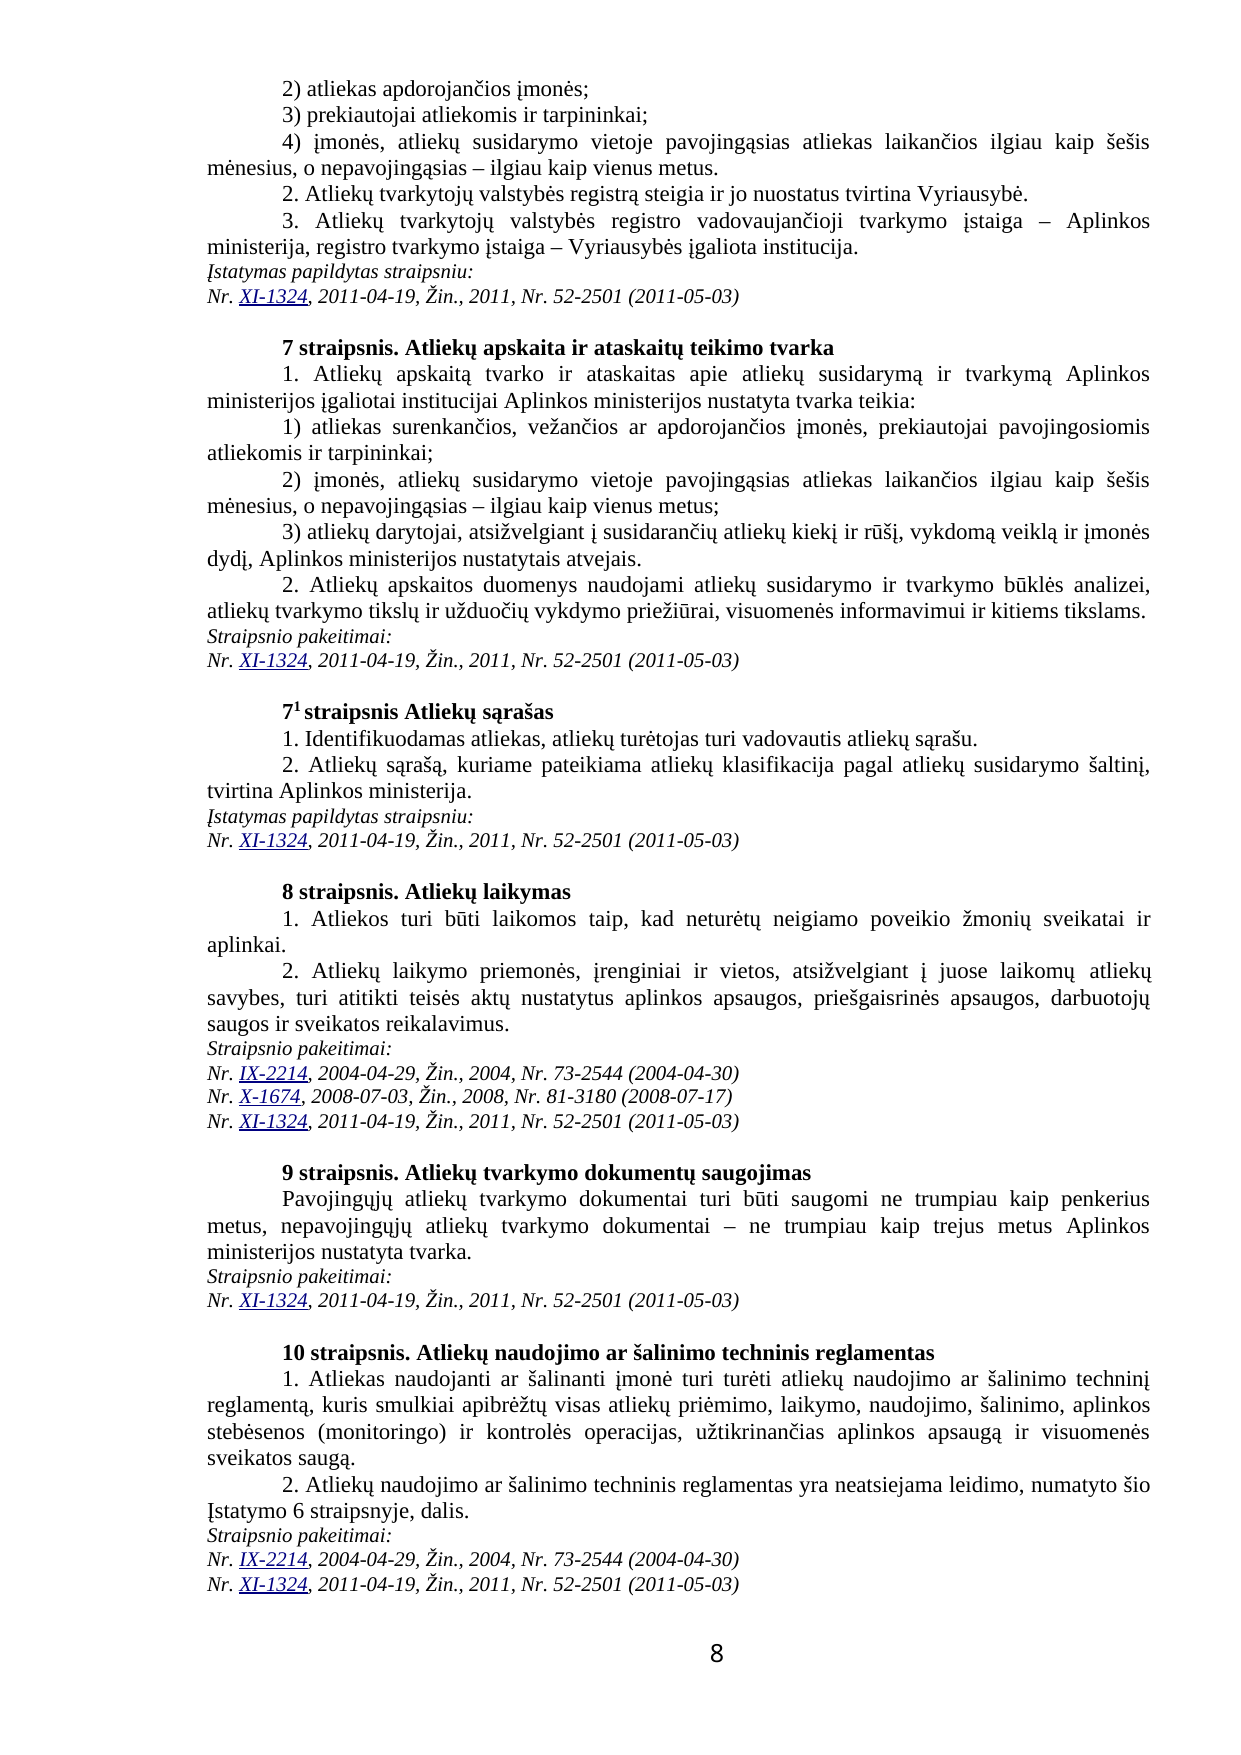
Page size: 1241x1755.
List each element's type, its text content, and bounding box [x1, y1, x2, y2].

text Įstatymas papildytas straipsniu: [207, 804, 1152, 828]
text 1. Atliekų apskaitą tvarko ir ataskaitas apie atliekų susidarymą ir tvarkymą Aplinkos ministerijos įgaliotai institucijai Aplinkos ministerijos nustatyta tvarka teikia: [207, 360, 1152, 413]
text 4) įmonės, atliekų susidarymo vietoje pavojingąsias atliekas laikančios ilgiau kaip šešis mėnesius, o nepavojingąsias – ilgiau kaip vienus metus. [207, 128, 1152, 180]
text 1. Atliekas naudojanti ar šalinanti įmonė turi turėti atliekų naudojimo ar šalinimo techninį reglamentą, kuris smulkiai apibrėžtų visas atliekų priėmimo, laikymo, naudojimo, šalinimo, aplinkos stebėsenos (monitoringo) ir kontrolės operacijas, užtikrinančias aplinkos apsaugą ir visuomenės sveikatos saugą. [207, 1365, 1152, 1471]
text 7 straipsnis. Atliekų apskaita ir ataskaitų teikimo tvarka [207, 334, 1152, 360]
text 2. Atliekų sąrašą, kuriame pateikiama atliekų klasifikacija pagal atliekų susidarymo šaltinį, tvirtina Aplinkos ministerija. [207, 751, 1152, 804]
text 3) atliekų darytojai, atsižvelgiant į susidarančių atliekų kiekį ir rūšį, vykdomą veiklą ir įmonės dydį, Aplinkos ministerijos nustatytais atvejais. [207, 518, 1152, 571]
text 1) atliekas surenkančios, vežančios ar apdorojančios įmonės, prekiautojai pavojingosiomis atliekomis ir tarpininkai; [207, 413, 1152, 466]
text 1. Identifikuodamas atliekas, atliekų turėtojas turi vadovautis atliekų sąrašu. [207, 725, 1152, 751]
text Nr. XI-1324, 2011-04-19, Žin., 2011, Nr. 52-2501 (2011-05-03) [207, 828, 1152, 852]
text Nr. XI-1324, 2011-04-19, Žin., 2011, Nr. 52-2501 (2011-05-03) [207, 648, 1152, 672]
text Įstatymas papildytas straipsniu: [207, 259, 1152, 283]
text Nr. XI-1324, 2011-04-19, Žin., 2011, Nr. 52-2501 (2011-05-03) [207, 1108, 1152, 1133]
text 2. Atliekų apskaitos duomenys naudojami atliekų susidarymo ir tvarkymo būklės analizei, atliekų tvarkymo tikslų ir užduočių vykdymo priežiūrai, visuomenės informavimui ir kitiems tikslams. [207, 571, 1152, 624]
text 3) prekiautojai atliekomis ir tarpininkai; [207, 101, 1152, 128]
text 1. Atliekos turi būti laikomos taip, kad neturėtų neigiamo poveikio žmonių sveikatai ir aplinkai. [207, 904, 1152, 957]
text Nr. IX-2214, 2004-04-29, Žin., 2004, Nr. 73-2544 (2004-04-30) [207, 1547, 1152, 1571]
text 2) atliekas apdorojančios įmonės; [207, 75, 1152, 101]
text Nr. IX-2214, 2004-04-29, Žin., 2004, Nr. 73-2544 (2004-04-30) [207, 1060, 1152, 1084]
text Straipsnio pakeitimai: [207, 1264, 1152, 1288]
text 2. Atliekų laikymo priemonės, įrenginiai ir vietos, atsižvelgiant į juose laikomų atliekų savybes, turi atitikti teisės aktų nustatytus aplinkos apsaugos, priešgaisrinės apsaugos, darbuotojų saugos ir sveikatos reikalavimus. [207, 957, 1152, 1036]
text Nr. XI-1324, 2011-04-19, Žin., 2011, Nr. 52-2501 (2011-05-03) [207, 283, 1152, 308]
text 3. Atliekų tvarkytojų valstybės registro vadovaujančioji tvarkymo įstaiga – Aplinkos ministerija, registro tvarkymo įstaiga – Vyriausybės įgaliota institucija. [207, 207, 1152, 259]
text 2) įmonės, atliekų susidarymo vietoje pavojingąsias atliekas laikančios ilgiau kaip šešis mėnesius, o nepavojingąsias – ilgiau kaip vienus metus; [207, 466, 1152, 518]
text Pavojingųjų atliekų tvarkymo dokumentai turi būti saugomi ne trumpiau kaip penkerius metus, nepavojingųjų atliekų tvarkymo dokumentai – ne trumpiau kaip trejus metus Aplinkos ministerijos nustatyta tvarka. [207, 1185, 1152, 1264]
text 8 straipsnis. Atliekų laikymas [207, 878, 1152, 904]
text 71 straipsnis Atliekų sąrašas [207, 698, 1152, 725]
text Straipsnio pakeitimai: [207, 1036, 1152, 1060]
text Straipsnio pakeitimai: [207, 624, 1152, 648]
text 10 straipsnis. Atliekų naudojimo ar šalinimo techninis reglamentas [207, 1339, 1152, 1365]
text 2. Atliekų naudojimo ar šalinimo techninis reglamentas yra neatsiejama leidimo, numatyto šio Įstatymo 6 straipsnyje, dalis. [207, 1471, 1152, 1523]
text Nr. X-1674, 2008-07-03, Žin., 2008, Nr. 81-3180 (2008-07-17) [207, 1084, 1152, 1108]
text Nr. XI-1324, 2011-04-19, Žin., 2011, Nr. 52-2501 (2011-05-03) [207, 1288, 1152, 1312]
text Straipsnio pakeitimai: [207, 1523, 1152, 1547]
text 2. Atliekų tvarkytojų valstybės registrą steigia ir jo nuostatus tvirtina Vyriausybė. [207, 180, 1152, 207]
text Nr. XI-1324, 2011-04-19, Žin., 2011, Nr. 52-2501 (2011-05-03) [207, 1571, 1152, 1596]
text 9 straipsnis. Atliekų tvarkymo dokumentų saugojimas [207, 1159, 1152, 1185]
